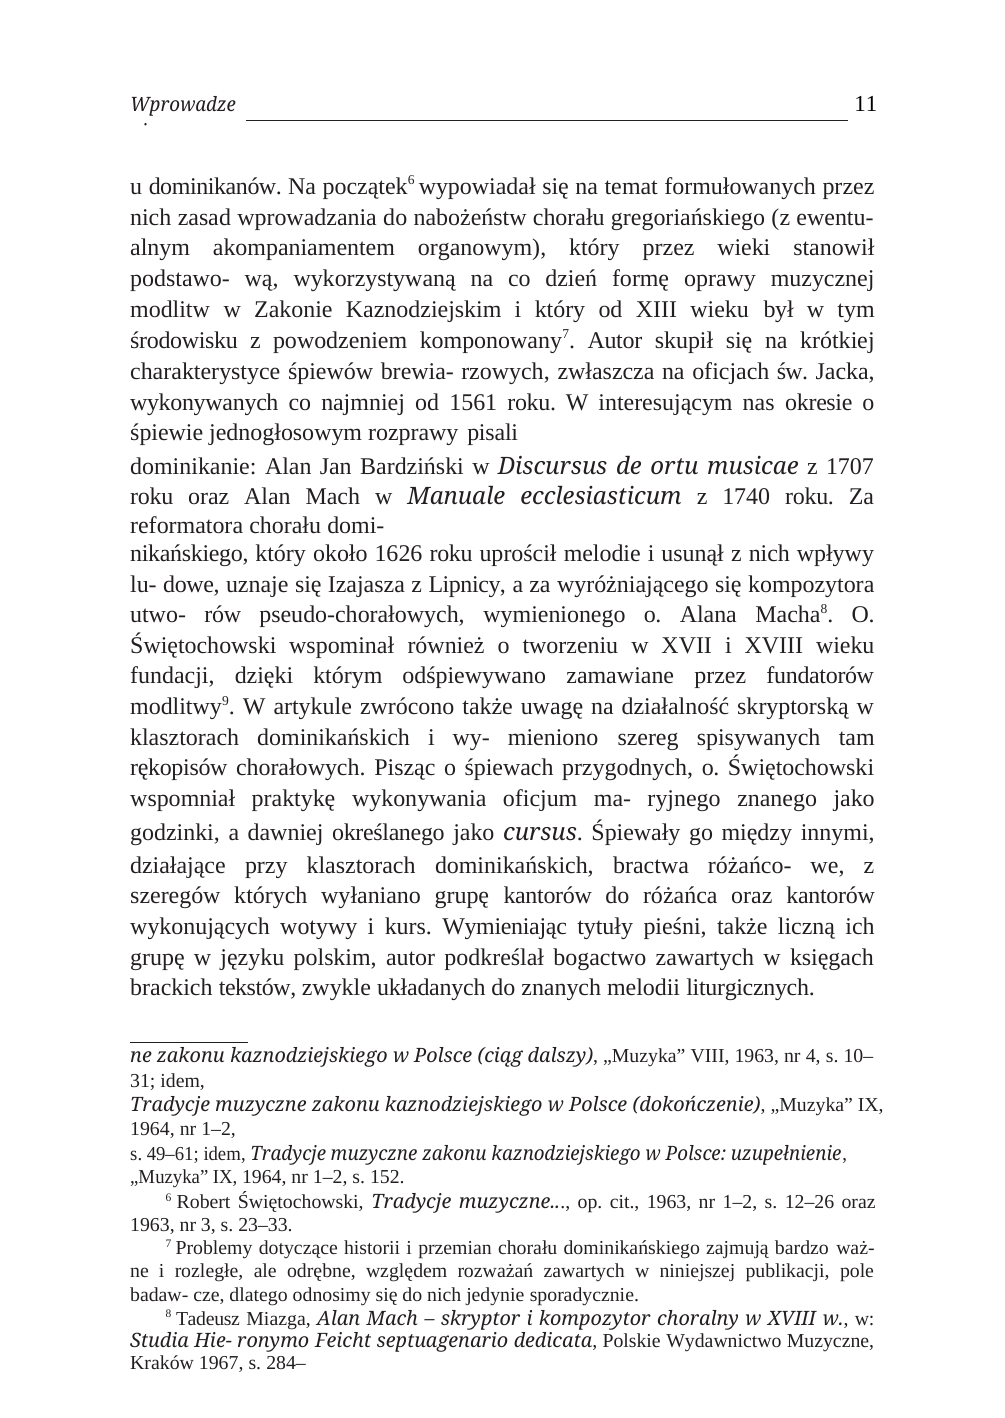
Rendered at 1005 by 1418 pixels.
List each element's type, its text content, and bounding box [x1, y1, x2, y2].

text ne zakonu kaznodziejskiego w Polsce (ciąg dalszy), „Muzyka” VIII, 1963, nr 4, s. 10–31; idem, [130, 1032, 887, 1093]
text 6 Robert Świętochowski, Tradycje muzyczne..., op. cit., 1963, nr 1–2, s. 12–26 oraz 1963, nr 3, s. 23–33. [130, 1188, 876, 1236]
text s. 49–61; idem, Tradycje muzyczne zakonu kaznodziejskiego w Polsce: uzupełnienie, „Muzyka” IX, 1964, nr 1–2, s. 152. [130, 1140, 883, 1188]
text nikańskiego, który około 1626 roku uprościł melodie i usunął z nich wpływy lu- dowe, uznaje się Izajasza z Lipnicy, a za wyróżniającego się kompozytora utwo- rów pseudo-chorałowych, wymienionego o. Alana Macha8. O. Świętochowski wspominał również o tworzeniu w XVII i XVIII wieku fundacji, dzięki którym odśpiewywano zamawiane przez fundatorów modlitwy9. W artykule zwrócono także uwagę na działalność skryptorską w klasztorach dominikańskich i wy- mieniono szereg spisywanych tam rękopisów chorałowych. Pisząc o śpiewach przygodnych, o. Świętochowski wspomniał praktykę wykonywania oficjum ma- ryjnego znanego jako godzinki, a dawniej określanego jako cursus. Śpiewały go między innymi, działające przy klasztorach dominikańskich, bractwa różańco- we, z szeregów których wyłaniano grupę kantorów do różańca oraz kantorów wykonujących wotywy i kurs. Wymieniając tytuły pieśni, także liczną ich grupę w języku polskim, autor podkreślał bogactwo zawartych w księgach brackich tekstów, zwykle układanych do znanych melodii liturgicznych. [130, 539, 874, 1001]
text 7 Problemy dotyczące historii i przemian chorału dominikańskiego zajmują bardzo waż- ne i rozległe, ale odrębne, względem rozważań zawartych w niniejszej publikacji, pole badaw- cze, dlatego odnosimy się do nich jedynie sporadycznie. [130, 1236, 874, 1305]
text dominikanie: Alan Jan Bardziński w Discursus de ortu musicae z 1707 roku oraz Alan Mach w Manuale ecclesiasticum z 1740 roku. Za reformatora chorału domi- [130, 449, 874, 538]
text u dominikanów. Na początek6 wypowiadał się na temat formułowanych przez nich zasad wprowadzania do nabożeństw chorału gregoriańskiego (z ewentu- alnym akompaniamentem organowym), który przez wieki stanowił podstawo- wą, wykorzystywaną na co dzień formę oprawy muzycznej modlitw w Zakonie Kaznodziejskim i który od XIII wieku był w tym środowisku z powodzeniem komponowany7. Autor skupił się na krótkiej charakterystyce śpiewów brewia- rzowych, zwłaszcza na oficjach św. Jacka, wykonywanych co najmniej od 1561 roku. W interesującym nas okresie o śpiewie jednogłosowym rozprawy pisali [130, 172, 874, 446]
text Tradycje muzyczne zakonu kaznodziejskiego w Polsce (dokończenie), „Muzyka” IX, 1964, nr 1–2, [130, 1093, 887, 1140]
text 8 Tadeusz Miazga, Alan Mach – skryptor i kompozytor choralny w XVIII w., w: Studia Hie- ronymo Feicht septuagenario dedicata, Polskie Wydawnictwo Muzyczne, Kraków 1967, s. 284– [130, 1306, 874, 1374]
